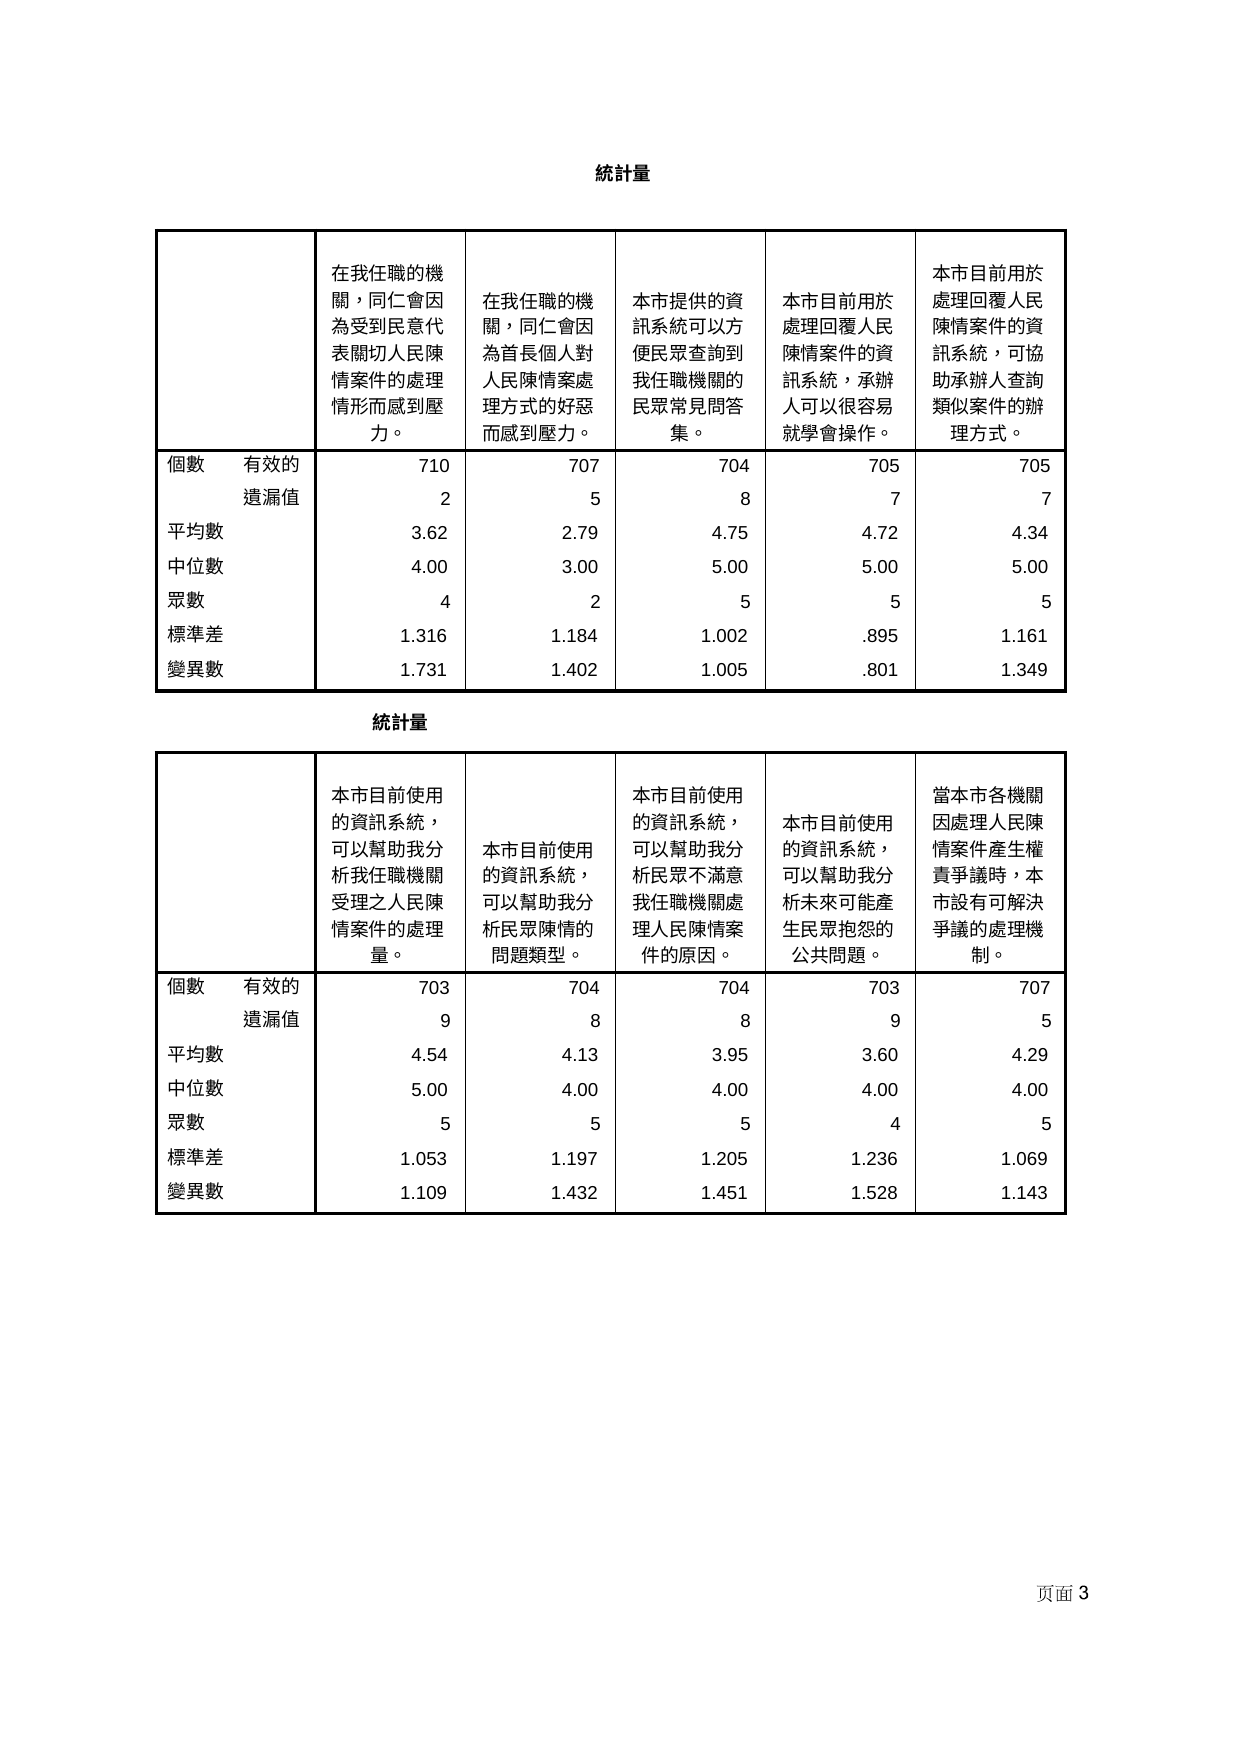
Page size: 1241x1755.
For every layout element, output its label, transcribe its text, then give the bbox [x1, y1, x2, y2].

table_cell 9 [766, 1005, 915, 1039]
table_cell 市設有可解決 [916, 888, 1064, 915]
table_cell 1.002 [616, 620, 765, 654]
table_cell 眾數 [158, 585, 234, 619]
table_cell 4.13 [466, 1039, 615, 1073]
table_cell 5.00 [916, 551, 1064, 585]
table_cell 8 [616, 482, 765, 516]
table_cell 1.205 [616, 1142, 765, 1176]
table_header 在我任職的機 [317, 232, 465, 286]
table_cell [234, 1108, 314, 1142]
table_cell 的資訊系統， [466, 862, 615, 888]
table_cell 4.00 [466, 1073, 615, 1108]
table_cell 4.00 [616, 1073, 765, 1108]
table_cell 的資訊系統， [766, 835, 915, 862]
table_cell 眾數 [158, 1108, 234, 1142]
table_header 本市目前使用 [766, 754, 915, 835]
table_cell 707 [916, 974, 1064, 1004]
table_cell 8 [616, 1005, 765, 1039]
table_cell 7 [766, 482, 915, 516]
table_cell 704 [616, 452, 765, 482]
table_cell 4 [317, 585, 465, 619]
table_cell 個數 [158, 452, 234, 482]
table_cell 2.79 [466, 516, 615, 551]
table_cell 我任職機關處 [616, 888, 765, 915]
table_cell 理方式。 [916, 419, 1064, 449]
table_cell 平均數 [158, 1039, 234, 1073]
table_cell 5 [466, 1108, 615, 1142]
table_cell 中位數 [158, 551, 234, 585]
table_cell 9 [317, 1005, 465, 1039]
table_cell 4.00 [916, 1073, 1064, 1108]
table_cell 1.053 [317, 1142, 465, 1176]
table_cell 制。 [916, 941, 1064, 971]
table_cell 2 [466, 585, 615, 619]
table_cell 3.62 [317, 516, 465, 551]
table_cell 5 [317, 1108, 465, 1142]
table_cell 平均數 [158, 516, 234, 551]
table_cell 707 [466, 452, 615, 482]
table_cell 訊系統，承辦 [766, 366, 915, 392]
table_cell 5 [916, 1005, 1064, 1039]
table_cell 1.731 [317, 654, 465, 689]
table_cell 1.402 [466, 654, 615, 689]
table_cell 析我任職機關 [317, 862, 465, 888]
table_cell 1.349 [916, 654, 1064, 689]
table_cell 標準差 [158, 620, 234, 654]
table_cell 3.00 [466, 551, 615, 585]
table_header 在我任職的機 [466, 232, 615, 313]
table_cell 關，同仁會因 [317, 286, 465, 313]
table_cell 情案件的處理 [317, 366, 465, 392]
table_cell 便民眾查詢到 [616, 339, 765, 366]
table_cell [158, 1005, 234, 1039]
table_cell 關，同仁會因 [466, 313, 615, 339]
table_cell 的資訊系統， [616, 809, 765, 835]
table_cell [234, 654, 314, 689]
table_cell 5 [916, 1108, 1064, 1142]
table_header 本市目前使用 [317, 754, 465, 808]
table_cell 析民眾不滿意 [616, 862, 765, 888]
table_cell 1.528 [766, 1176, 915, 1212]
table_cell 情案件的處理 [317, 915, 465, 941]
table_cell 1.451 [616, 1176, 765, 1212]
table_cell 遺漏值 [234, 1005, 314, 1039]
table_cell 處理回覆人民 [766, 313, 915, 339]
table_header 本市目前使用 [616, 754, 765, 808]
table_cell 7 [916, 482, 1064, 516]
table_cell 變異數 [158, 1176, 234, 1212]
table_cell 5 [466, 482, 615, 516]
table_header 本市目前用於 [916, 232, 1064, 286]
table_cell [234, 1142, 314, 1176]
table_cell [234, 1176, 314, 1212]
table_cell 集。 [616, 419, 765, 449]
table_cell 1.197 [466, 1142, 615, 1176]
table_cell 受理之人民陳 [317, 888, 465, 915]
table_cell 我任職機關的 [616, 366, 765, 392]
table_cell 705 [766, 452, 915, 482]
table_cell [234, 620, 314, 654]
table_cell 為首長個人對 [466, 339, 615, 366]
table_cell 1.161 [916, 620, 1064, 654]
table_cell 析未來可能產 [766, 888, 915, 915]
table_cell 標準差 [158, 1142, 234, 1176]
table_cell 可以幫助我分 [317, 835, 465, 862]
table_cell 710 [317, 452, 465, 482]
table_cell 情案件產生權 [916, 835, 1064, 862]
table_cell 而感到壓力。 [466, 419, 615, 449]
table_header [158, 754, 314, 971]
table_cell 5.00 [766, 551, 915, 585]
table_cell 可以幫助我分 [466, 888, 615, 915]
table_cell 陳情案件的資 [766, 339, 915, 366]
table_cell [234, 551, 314, 585]
table_cell 可以幫助我分 [616, 835, 765, 862]
table_cell 4.54 [317, 1039, 465, 1073]
table_cell 5.00 [616, 551, 765, 585]
table_cell [158, 482, 234, 516]
table_cell 有效的 [234, 974, 314, 1004]
table_cell 1.005 [616, 654, 765, 689]
table_cell 有效的 [234, 452, 314, 482]
table_cell 5 [916, 585, 1064, 619]
table_cell 1.236 [766, 1142, 915, 1176]
table_cell 因處理人民陳 [916, 809, 1064, 835]
table_cell 703 [317, 974, 465, 1004]
table_cell 量。 [317, 941, 465, 971]
table_cell 5 [616, 585, 765, 619]
table_cell .895 [766, 620, 915, 654]
table_cell 1.184 [466, 620, 615, 654]
table_cell 處理回覆人民 [916, 286, 1064, 313]
table_cell 情形而感到壓 [317, 393, 465, 419]
table_cell 4 [766, 1108, 915, 1142]
table_cell 5 [766, 585, 915, 619]
text 統計量 [146, 710, 654, 735]
table_cell [234, 585, 314, 619]
table_cell 704 [466, 974, 615, 1004]
table_cell 703 [766, 974, 915, 1004]
table_cell 4.34 [916, 516, 1064, 551]
table_cell 4.72 [766, 516, 915, 551]
table_cell 8 [466, 1005, 615, 1039]
table_cell 4.00 [766, 1073, 915, 1108]
table_cell 人民陳情案處 [466, 366, 615, 392]
table_cell 1.143 [916, 1176, 1064, 1212]
table_cell 訊系統可以方 [616, 313, 765, 339]
table_header 本市提供的資 [616, 232, 765, 313]
table_cell 3.60 [766, 1039, 915, 1073]
table_cell 的資訊系統， [317, 809, 465, 835]
table_cell 就學會操作。 [766, 419, 915, 449]
table_cell 2 [317, 482, 465, 516]
table_cell [234, 516, 314, 551]
table_cell 5.00 [317, 1073, 465, 1108]
table_cell 力。 [317, 419, 465, 449]
table_cell 遺漏值 [234, 482, 314, 516]
table_header 本市目前使用 [466, 754, 615, 862]
table_cell 704 [616, 974, 765, 1004]
table_cell 4.00 [317, 551, 465, 585]
table_cell 為受到民意代 [317, 313, 465, 339]
table_cell 表關切人民陳 [317, 339, 465, 366]
table_cell 問題類型。 [466, 941, 615, 971]
table_cell 可以幫助我分 [766, 862, 915, 888]
table_cell 3.95 [616, 1039, 765, 1073]
table_cell 1.432 [466, 1176, 615, 1212]
table_cell 民眾常見問答 [616, 393, 765, 419]
table_cell 705 [916, 452, 1064, 482]
table_cell 變異數 [158, 654, 234, 689]
table_cell 理人民陳情案 [616, 915, 765, 941]
table_cell 理方式的好惡 [466, 393, 615, 419]
table_cell 個數 [158, 974, 234, 1004]
table_cell 類似案件的辦 [916, 393, 1064, 419]
table_cell 4.75 [616, 516, 765, 551]
table_cell 爭議的處理機 [916, 915, 1064, 941]
table_header 當本市各機關 [916, 754, 1064, 808]
table_cell 人可以很容易 [766, 393, 915, 419]
table_cell [234, 1073, 314, 1108]
table_cell 件的原因。 [616, 941, 765, 971]
table_header 本市目前用於 [766, 232, 915, 313]
table_cell 生民眾抱怨的 [766, 915, 915, 941]
table_cell [234, 1039, 314, 1073]
table_cell 5 [616, 1108, 765, 1142]
table_cell 1.069 [916, 1142, 1064, 1176]
table_cell 1.109 [317, 1176, 465, 1212]
table_cell 公共問題。 [766, 941, 915, 971]
table_cell 析民眾陳情的 [466, 915, 615, 941]
table_cell 中位數 [158, 1073, 234, 1108]
table_cell 訊系統，可協 [916, 339, 1064, 366]
table_cell 陳情案件的資 [916, 313, 1064, 339]
table_cell 責爭議時，本 [916, 862, 1064, 888]
table_cell 助承辦人查詢 [916, 366, 1064, 392]
table_cell 1.316 [317, 620, 465, 654]
table_cell .801 [766, 654, 915, 689]
table_cell 4.29 [916, 1039, 1064, 1073]
table_header [158, 232, 314, 449]
